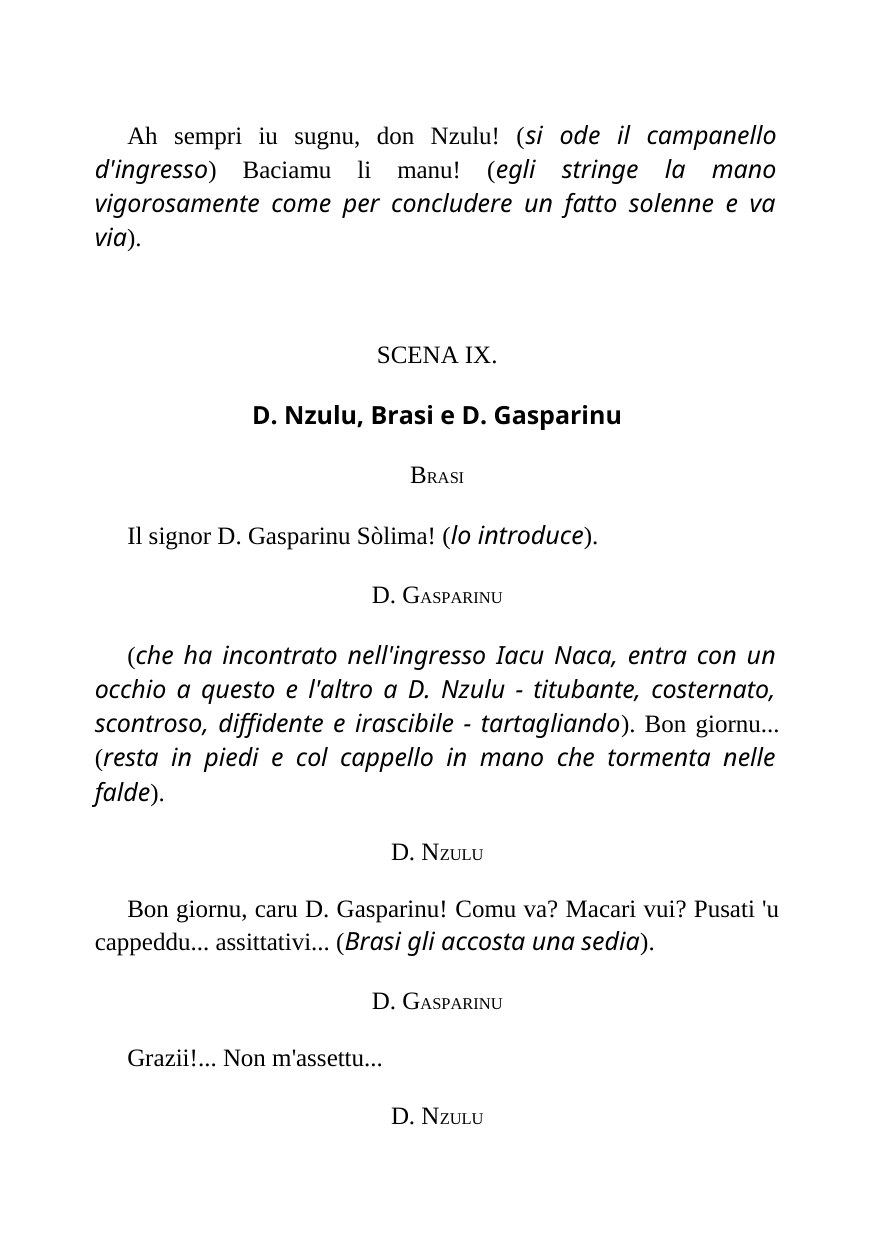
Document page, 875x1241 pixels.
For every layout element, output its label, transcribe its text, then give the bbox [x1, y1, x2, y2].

text D. Gasparinu [94, 986, 779, 1015]
text Bon giornu, caru D. Gasparinu! Comu va? Macari vui? Pusati 'u cappeddu... assittativi... (Brasi gli accosta una sedia). [94, 894, 779, 957]
text D. Nzulu [94, 837, 779, 866]
text Il signor D. Gasparinu Sòlima! (lo introduce). [94, 518, 779, 552]
text SCENA IX. [94, 340, 779, 368]
text Grazii!... Non m'assettu... [94, 1043, 779, 1072]
text Brasi [94, 460, 779, 489]
text D. Gasparinu [94, 580, 779, 609]
text D. Nzulu [94, 1101, 779, 1130]
text Ah sempri iu sugnu, don Nzulu! (si ode il campanello d'ingresso) Baciamu li manu! (egli stringe la mano vigorosamente come per concludere un fatto solenne e va via). [94, 117, 779, 253]
text D. Nzulu, Brasi e D. Gasparinu [94, 397, 779, 431]
text (che ha incontrato nell'ingresso Iacu Naca, entra con un occhio a questo e l'altro a D. Nzulu - titubante, costernato, scontroso, diffidente e irascibile - tartagliando). Bon giornu... (resta in piedi e col cappello in mano che tormenta nelle falde). [94, 638, 779, 808]
